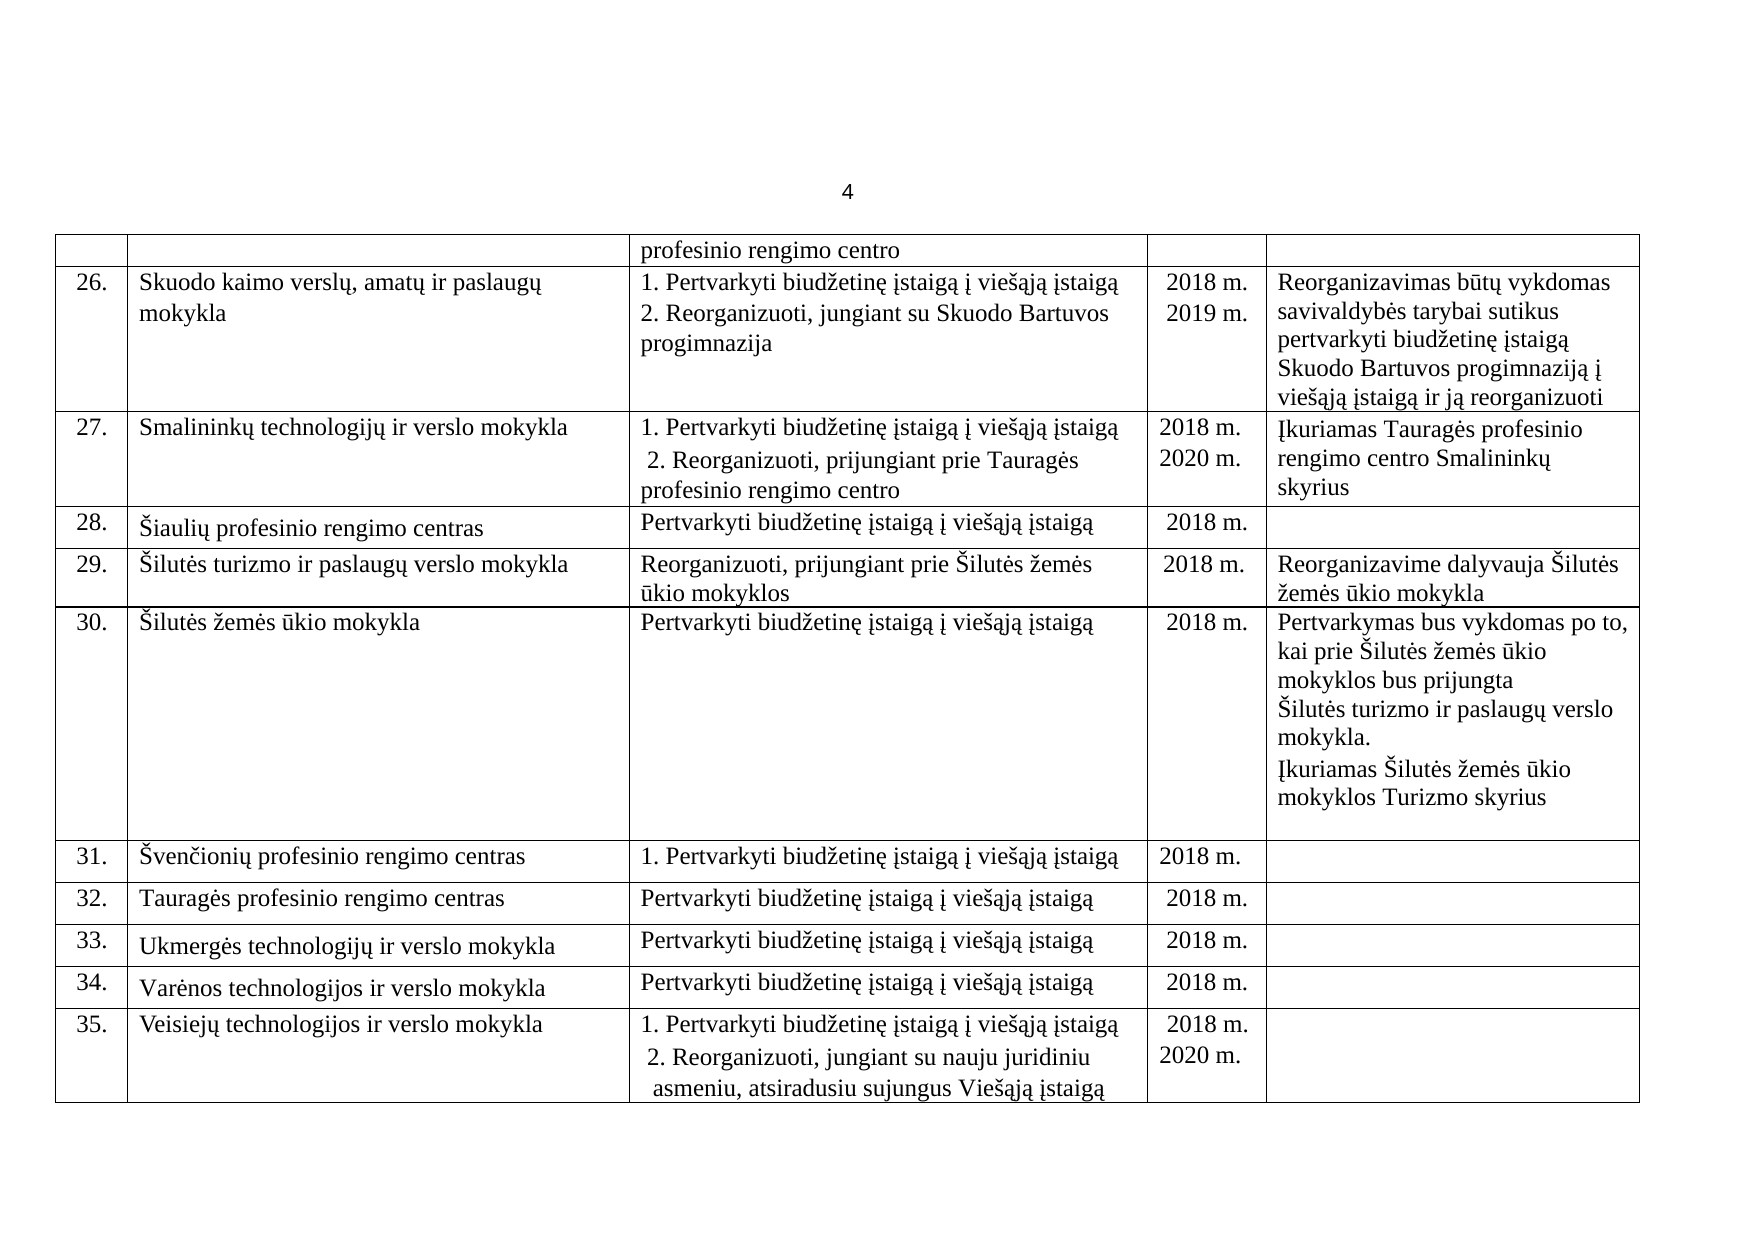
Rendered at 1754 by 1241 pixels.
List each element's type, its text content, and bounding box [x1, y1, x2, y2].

table_cell 31. [56, 841, 127, 882]
table_cell Reorganizavimas būtų vykdomas savivaldybės tarybai sutikus pertvarkyti biudžetinę įstaigą Skuodo Bartuvos progimnaziją į viešąją įstaigą ir ją reorganizuoti [1267, 267, 1639, 411]
table_cell 27. [56, 412, 127, 506]
table_cell 1. Pertvarkyti biudžetinę įstaigą į viešąją įstaigą 2. Reorganizuoti, jungiant su nauju juridiniu asmeniu, atsiradusiu sujungus Viešąją įstaigą [630, 1009, 1147, 1102]
table_cell 32. [56, 883, 127, 924]
table_cell 1. Pertvarkyti biudžetinę įstaigą į viešąją įstaigą 2. Reorganizuoti, jungiant su Skuodo Bartuvos progimnazija [630, 267, 1147, 411]
table_cell [1267, 1009, 1639, 1102]
table_cell 30. [56, 608, 127, 840]
table_cell 2018 m. [1148, 841, 1266, 882]
table_cell [1267, 507, 1639, 548]
table_cell Šiaulių profesinio rengimo centras [128, 507, 629, 548]
table_cell Reorganizavime dalyvauja Šilutės žemės ūkio mokykla [1267, 549, 1639, 606]
table_cell 2018 m. [1148, 925, 1266, 966]
table_cell profesinio rengimo centro [630, 235, 1147, 266]
table_cell Pertvarkymas bus vykdomas po to, kai prie Šilutės žemės ūkio mokyklos bus prijungta Šilutės turizmo ir paslaugų verslo mokykla. Įkuriamas Šilutės žemės ūkio mokyklos Turizmo skyrius [1267, 608, 1639, 840]
table_cell 28. [56, 507, 127, 548]
table_cell 2018 m. 2020 m. [1148, 1009, 1266, 1102]
table_cell [1267, 841, 1639, 882]
table_cell Pertvarkyti biudžetinę įstaigą į viešąją įstaigą [630, 883, 1147, 924]
table_cell 2018 m. [1148, 608, 1266, 840]
table_cell [1267, 925, 1639, 966]
table_cell [56, 235, 127, 266]
table_cell Švenčionių profesinio rengimo centras [128, 841, 629, 882]
table_cell Pertvarkyti biudžetinę įstaigą į viešąją įstaigą [630, 925, 1147, 966]
table_cell Veisiejų technologijos ir verslo mokykla [128, 1009, 629, 1102]
table_cell Reorganizuoti, prijungiant prie Šilutės žemės ūkio mokyklos [630, 549, 1147, 606]
table_cell 1. Pertvarkyti biudžetinę įstaigą į viešąją įstaigą [630, 841, 1147, 882]
table_cell [128, 235, 629, 266]
table_cell 1. Pertvarkyti biudžetinę įstaigą į viešąją įstaigą 2. Reorganizuoti, prijungiant prie Tauragės profesinio rengimo centro [630, 412, 1147, 506]
table_cell 33. [56, 925, 127, 966]
table_cell 26. [56, 267, 127, 411]
table_cell 2018 m. [1148, 507, 1266, 548]
table_cell Šilutės žemės ūkio mokykla [128, 608, 629, 840]
table_cell [1267, 967, 1639, 1008]
table_cell Skuodo kaimo verslų, amatų ir paslaugų mokykla [128, 267, 629, 411]
table_cell [1267, 235, 1639, 266]
table_cell Pertvarkyti biudžetinę įstaigą į viešąją įstaigą [630, 507, 1147, 548]
table_cell 2018 m. [1148, 967, 1266, 1008]
table_cell [1267, 883, 1639, 924]
table_cell 2018 m. 2020 m. [1148, 412, 1266, 506]
table_cell Ukmergės technologijų ir verslo mokykla [128, 925, 629, 966]
table_cell Smalininkų technologijų ir verslo mokykla [128, 412, 629, 506]
table_cell 35. [56, 1009, 127, 1102]
table_cell 2018 m. [1148, 883, 1266, 924]
table_cell 34. [56, 967, 127, 1008]
table_cell Tauragės profesinio rengimo centras [128, 883, 629, 924]
table_cell 29. [56, 549, 127, 606]
table_cell Pertvarkyti biudžetinę įstaigą į viešąją įstaigą [630, 967, 1147, 1008]
table_cell 2018 m. 2019 m. [1148, 267, 1266, 411]
table_cell Varėnos technologijos ir verslo mokykla [128, 967, 629, 1008]
table_cell 2018 m. [1148, 549, 1266, 606]
table_cell Šilutės turizmo ir paslaugų verslo mokykla [128, 549, 629, 606]
table_cell [1148, 235, 1266, 266]
table_cell Įkuriamas Tauragės profesinio rengimo centro Smalininkų skyrius [1267, 412, 1639, 506]
table_cell Pertvarkyti biudžetinę įstaigą į viešąją įstaigą [630, 608, 1147, 840]
